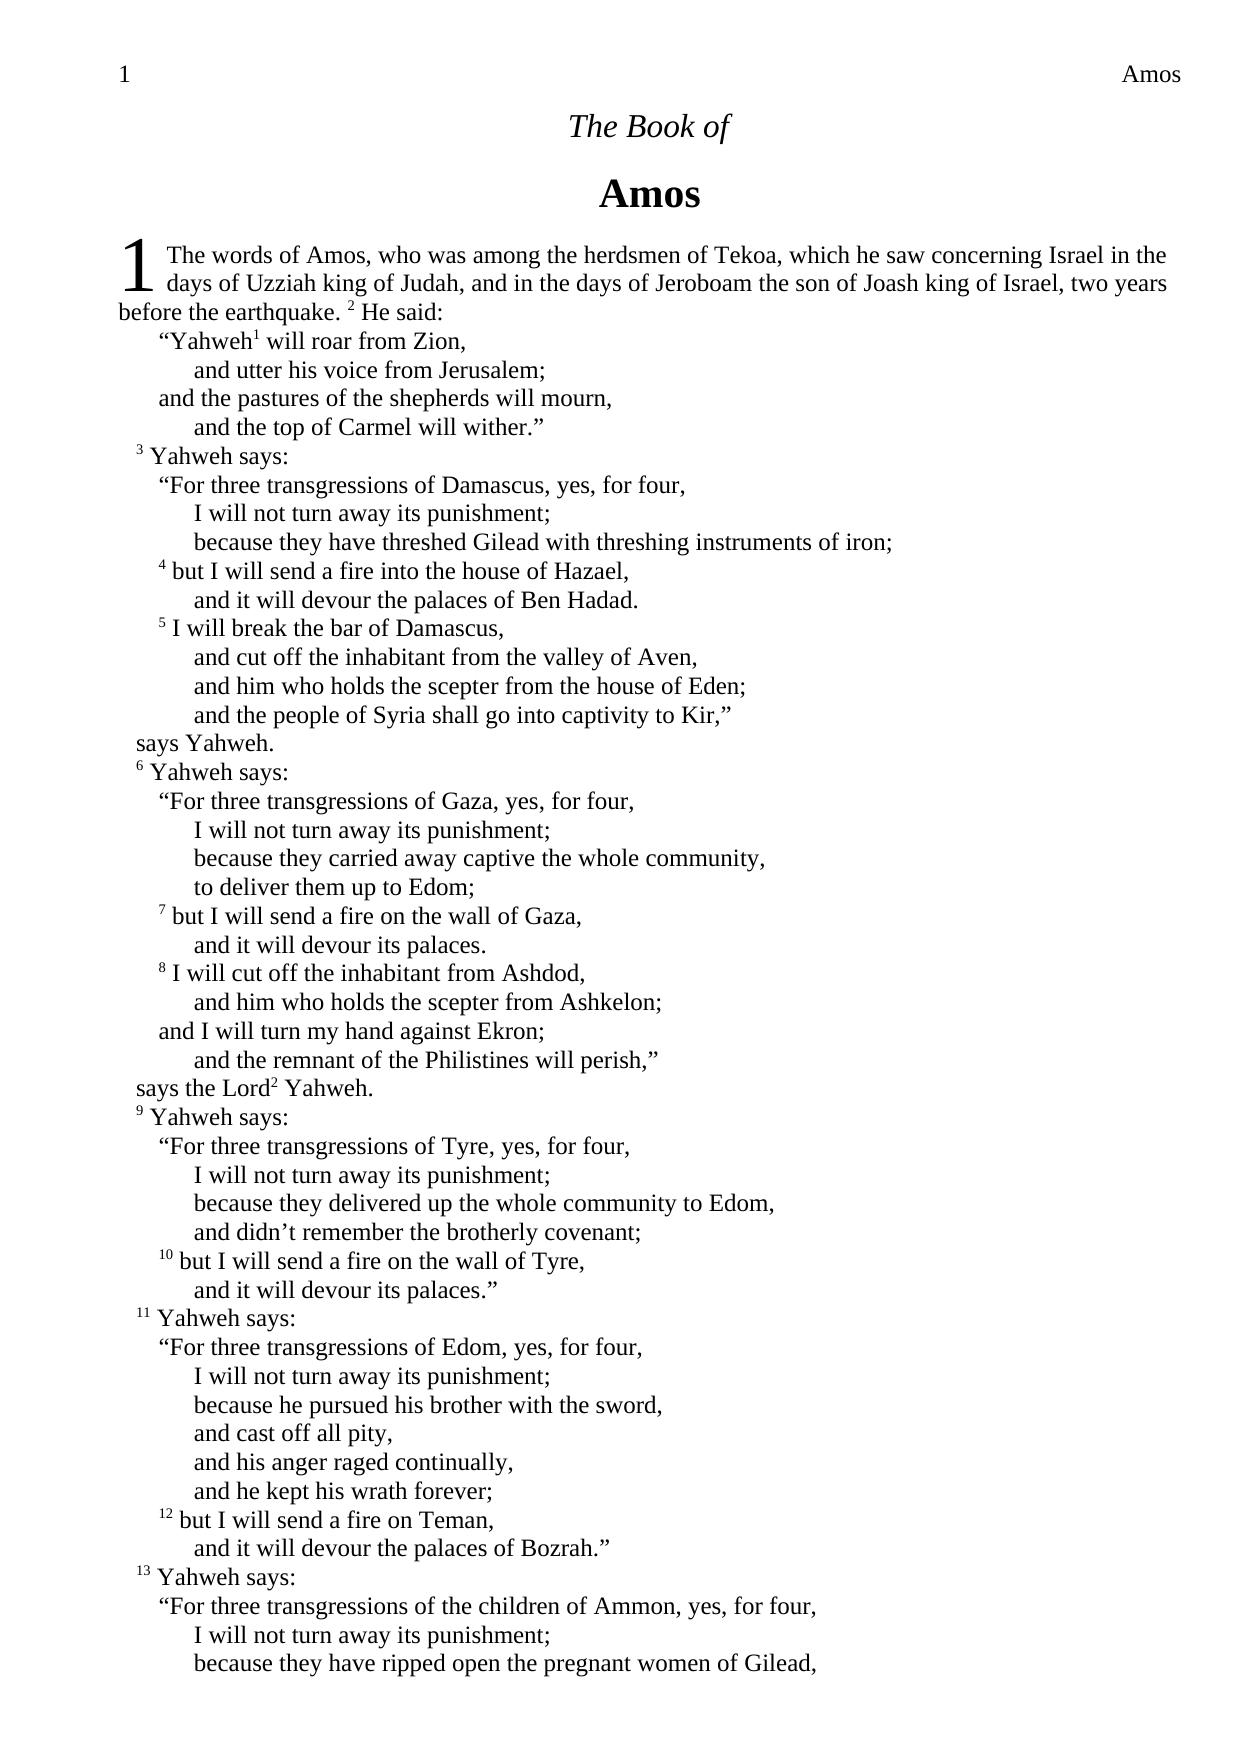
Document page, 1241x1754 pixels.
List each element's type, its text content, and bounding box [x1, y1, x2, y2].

text 1The words of Amos, who was among the herdsmen of Tekoa, which he saw concerning Israel in the days of Uzziah king of Judah, and in the days of Jeroboam the son of Joash king of Israel, two years before the earthquake. 2 He said: [118, 240, 1181, 326]
text because they carried away captive the whole community, [194, 843, 1181, 872]
text I will not turn away its punishment; [194, 1620, 1181, 1648]
text and the top of Carmel will wither.” [194, 412, 1181, 441]
text “For three transgressions of the children of Ammon, yes, for four, [158, 1591, 1181, 1620]
text and the remnant of the Philistines will perish,” [194, 1045, 1181, 1073]
text 5 I will break the bar of Damascus, [158, 613, 1181, 642]
text and him who holds the scepter from the house of Eden; [194, 671, 1181, 700]
text and cast off all pity, [194, 1418, 1181, 1447]
text and it will devour its palaces. [194, 930, 1181, 958]
text and his anger raged continually, [194, 1447, 1181, 1476]
text 8 I will cut off the inhabitant from Ashdod, [158, 958, 1181, 987]
text 9 Yahweh says: [118, 1102, 1181, 1131]
text The Book of [118, 106, 1181, 144]
text 12 but I will send a fire on Teman, [158, 1505, 1181, 1533]
text 6 Yahweh says: [118, 757, 1181, 786]
text and he kept his wrath forever; [194, 1476, 1181, 1505]
text “For three transgressions of Damascus, yes, for four, [158, 470, 1181, 498]
text because they have ripped open the pregnant women of Gilead, [194, 1648, 1181, 1677]
text I will not turn away its punishment; [194, 815, 1181, 843]
text because they delivered up the whole community to Edom, [194, 1188, 1181, 1217]
text and it will devour the palaces of Bozrah.” [194, 1533, 1181, 1562]
text 3 Yahweh says: [118, 441, 1181, 470]
text Amos [118, 168, 1181, 216]
text and it will devour the palaces of Ben Hadad. [194, 585, 1181, 613]
text and I will turn my hand against Ekron; [158, 1016, 1181, 1045]
text because he pursued his brother with the sword, [194, 1390, 1181, 1418]
text “For three transgressions of Edom, yes, for four, [158, 1332, 1181, 1361]
text 10 but I will send a fire on the wall of Tyre, [158, 1246, 1181, 1275]
text “Yahweh1 will roar from Zion, [158, 326, 1181, 355]
text says Yahweh. [118, 728, 1181, 757]
text and the people of Syria shall go into captivity to Kir,” [194, 700, 1181, 728]
text I will not turn away its punishment; [194, 1361, 1181, 1390]
text and utter his voice from Jerusalem; [194, 355, 1181, 383]
text because they have threshed Gilead with threshing instruments of iron; [194, 527, 1181, 556]
text and him who holds the scepter from Ashkelon; [194, 987, 1181, 1016]
text 4 but I will send a fire into the house of Hazael, [158, 556, 1181, 585]
text and didn’t remember the brotherly covenant; [194, 1217, 1181, 1246]
text I will not turn away its punishment; [194, 1160, 1181, 1188]
text and the pastures of the shepherds will mourn, [158, 383, 1181, 412]
text and it will devour its palaces.” [194, 1275, 1181, 1303]
text “For three transgressions of Gaza, yes, for four, [158, 786, 1181, 815]
text 7 but I will send a fire on the wall of Gaza, [158, 901, 1181, 930]
text 13 Yahweh says: [118, 1562, 1181, 1591]
text 11 Yahweh says: [118, 1303, 1181, 1332]
text to deliver them up to Edom; [194, 872, 1181, 901]
text says the Lord2 Yahweh. [118, 1073, 1181, 1102]
text “For three transgressions of Tyre, yes, for four, [158, 1131, 1181, 1160]
text and cut off the inhabitant from the valley of Aven, [194, 642, 1181, 671]
text I will not turn away its punishment; [194, 498, 1181, 527]
